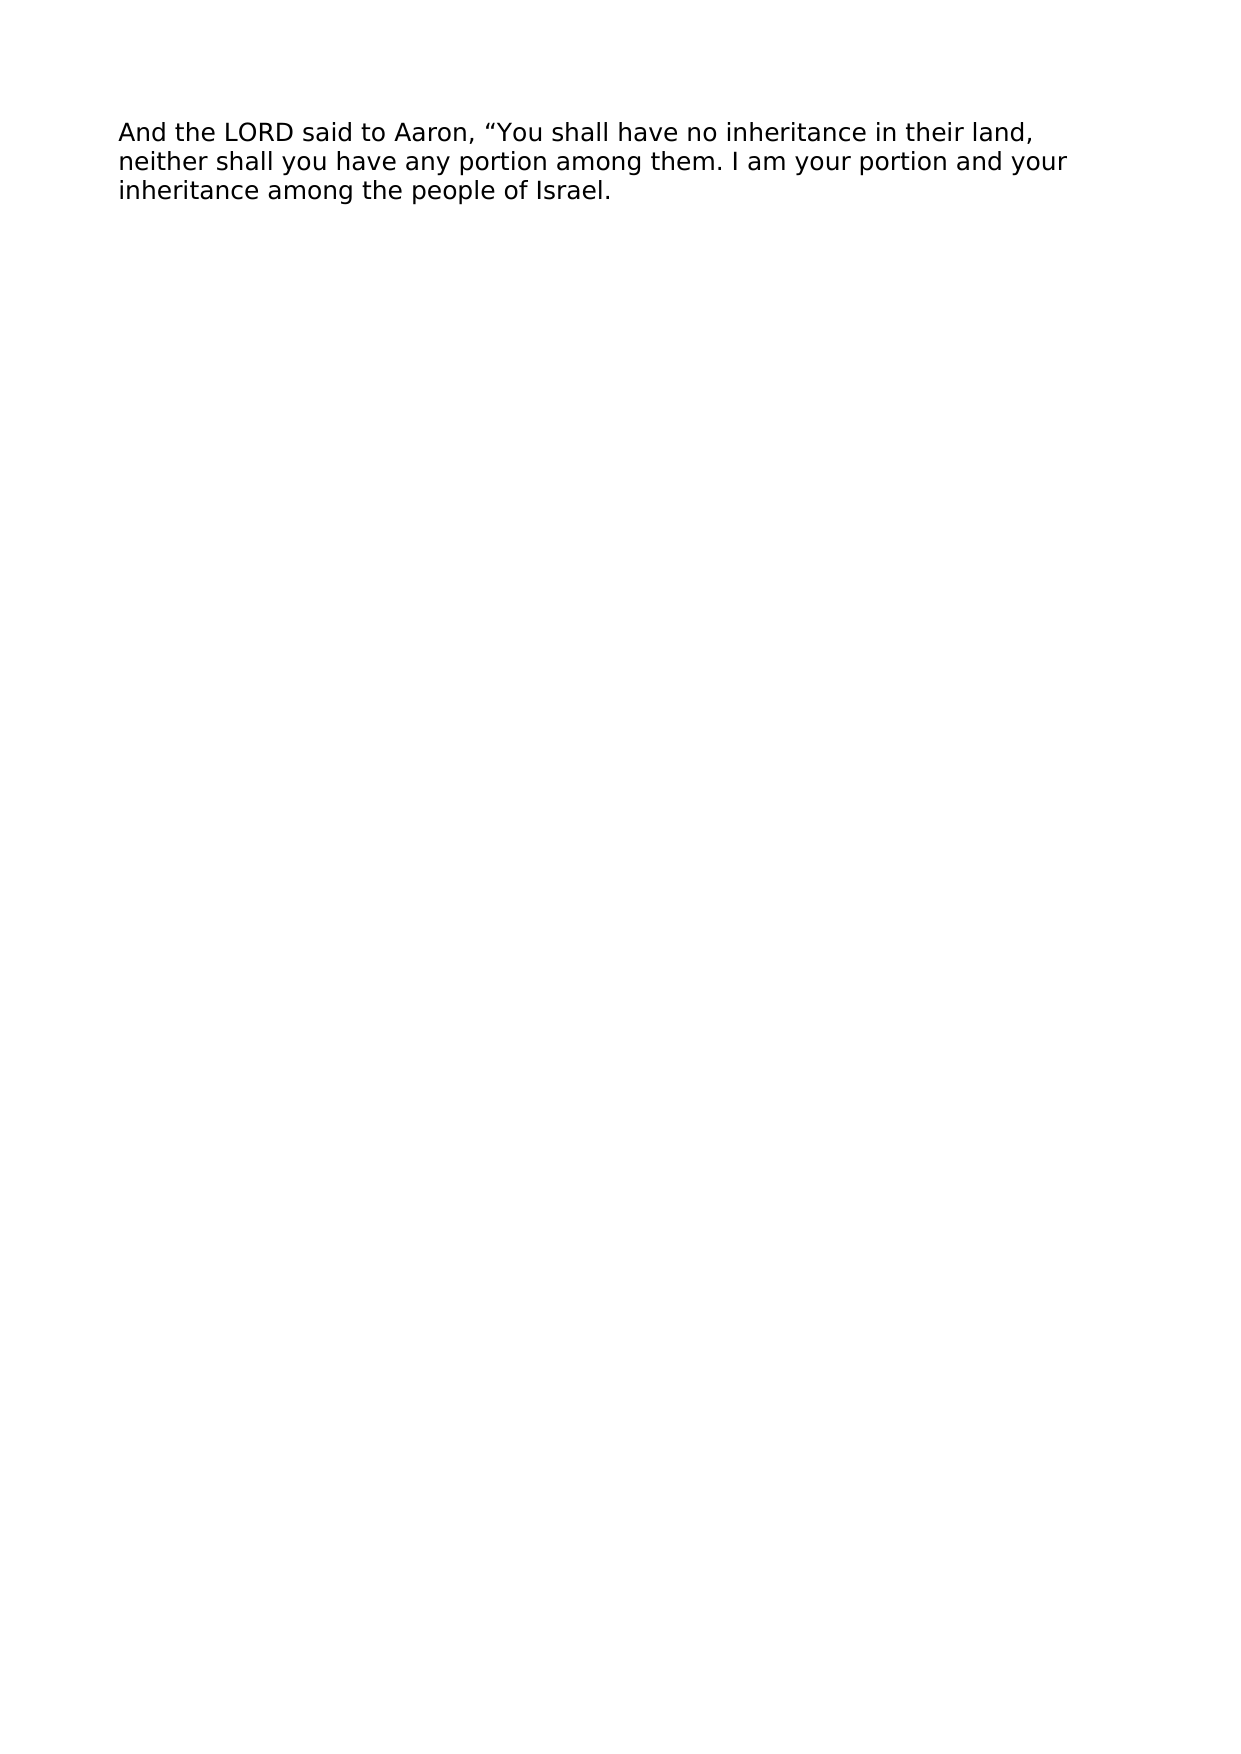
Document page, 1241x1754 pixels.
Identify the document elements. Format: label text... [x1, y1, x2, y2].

text And the LORD said to Aaron, “You shall have no inheritance in their land, neither shall you have any portion among them. I am your portion and your inheritance among the people of Israel. [118, 118, 1122, 206]
